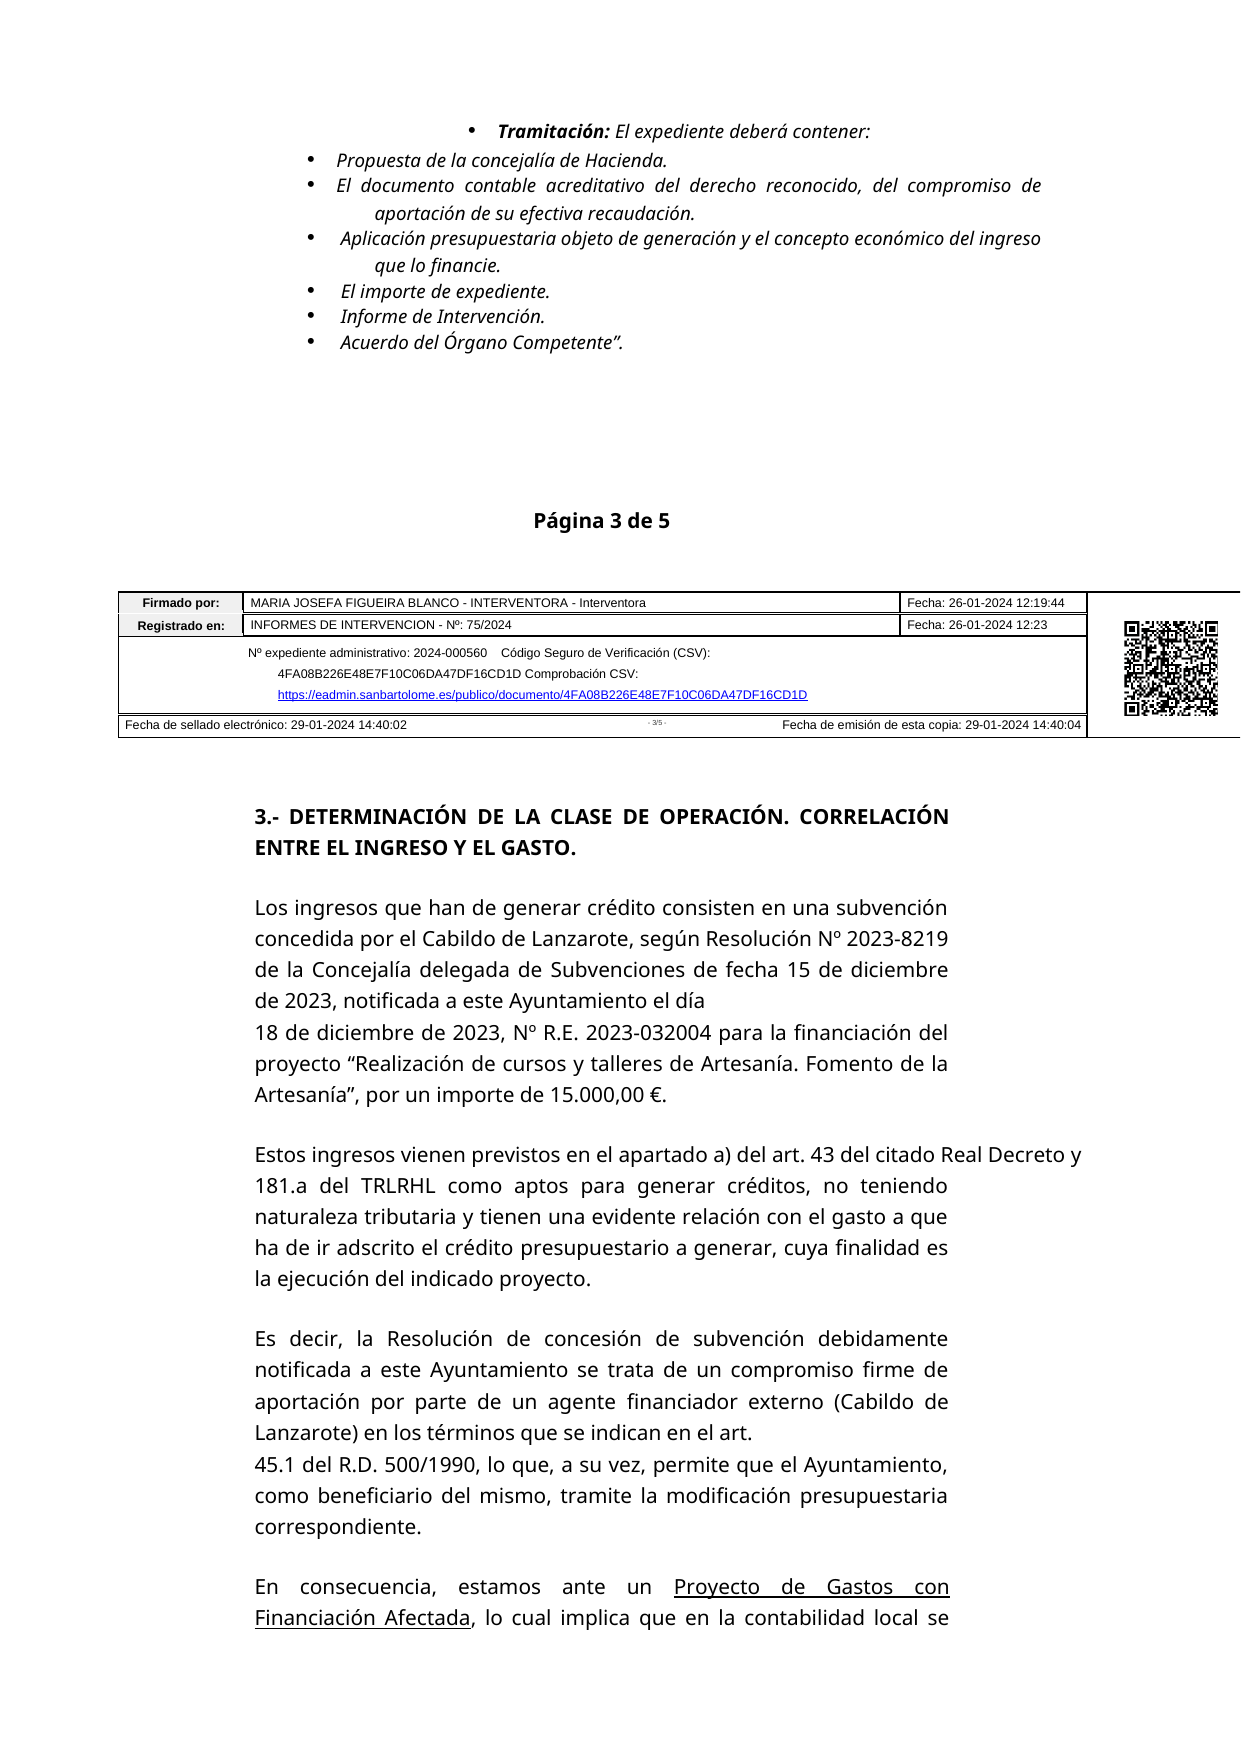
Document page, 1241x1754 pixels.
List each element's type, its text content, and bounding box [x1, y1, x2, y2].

text 3.- DETERMINACIÓN DE LA CLASE DE OPERACIÓN. CORRELACIÓN ENTRE EL INGRESO Y EL GASTO. [254, 802, 950, 862]
text 45.1 del R.D. 500/1990, lo que, a su vez, permite que el Ayuntamiento, como beneficiario del mismo, tramite la modificación presupuestaria correspondiente. [254, 1450, 949, 1541]
text En consecuencia, estamos ante un Proyecto de Gastos con Financiación Afectada, lo cual implica que en la contabilidad local se [254, 1572, 950, 1632]
table_cell Fecha de sellado electrónico: 29-01-2024 14:40:02 - 3/5 - Fecha de emisión de esta copia: 29-01-2024 14:40:04 [119, 716, 1086, 737]
list Informe de Intervención. [307, 303, 1122, 329]
text Página 3 de 5 [331, 506, 872, 534]
table_header Firmado por: [119, 593, 242, 610]
table_cell Registrado en: [119, 617, 242, 633]
text aportación de su efectiva recaudación. [374, 200, 1122, 225]
table_header MARIA JOSEFA FIGUEIRA BLANCO - INTERVENTORA - Interventora [244, 593, 899, 612]
text que lo financie. [374, 252, 1122, 278]
table_cell INFORMES DE INTERVENCION - Nº: 75/2024 [244, 615, 899, 635]
table_cell Nº expediente administrativo: 2024-000560 Código Seguro de Verificación (CSV): 4FA08B226E48E7F10C06DA47DF16CD1D Comprobación CSV: https://eadmin.sanbartolome.es/publico/documento/4FA08B226E48E7F10C06DA47DF16CD1D [119, 637, 1086, 713]
text 181.a del TRLRHL como aptos para generar créditos, no teniendo naturaleza tributaria y tienen una evidente relación con el gasto a que ha de ir adscrito el crédito presupuestario a generar, cuya finalidad es la ejecución del indicado proyecto. [254, 1171, 949, 1293]
list El importe de expediente. [307, 278, 1122, 303]
text Los ingresos que han de generar crédito consisten en una subvención concedida por el Cabildo de Lanzarote, según Resolución Nº 2023-8219 de la Concejalía delegada de Subvenciones de fecha 15 de diciembre de 2023, notificada a este Ayuntamiento el día [254, 893, 949, 1015]
list Aplicación presupuestaria objeto de generación y el concepto económico del ingreso [307, 225, 1122, 251]
table_header [1088, 593, 1240, 737]
table_header Fecha: 26-01-2024 12:19:44 [901, 593, 1086, 612]
list Acuerdo del Órgano Competente”. [307, 329, 1122, 354]
text Es decir, la Resolución de concesión de subvención debidamente notificada a este Ayuntamiento se trata de un compromiso firme de aportación por parte de un agente financiador externo (Cabildo de Lanzarote) en los términos que se indican en el art. [254, 1324, 949, 1446]
table_cell Fecha: 26-01-2024 12:23 [901, 615, 1086, 635]
list El documento contable acreditativo del derecho reconocido, del compromiso de [307, 173, 1122, 198]
text 18 de diciembre de 2023, Nº R.E. 2023-032004 para la financiación del proyecto “Realización de cursos y talleres de Artesanía. Fomento de la Artesanía”, por un importe de 15.000,00 €. [254, 1018, 949, 1109]
list Propuesta de la concejalía de Hacienda. [307, 147, 1122, 173]
list Tramitación: El expediente deberá contener: [468, 118, 1122, 144]
text Estos ingresos vienen previstos en el apartado a) del art. 43 del citado Real Decreto y [254, 1140, 1122, 1169]
